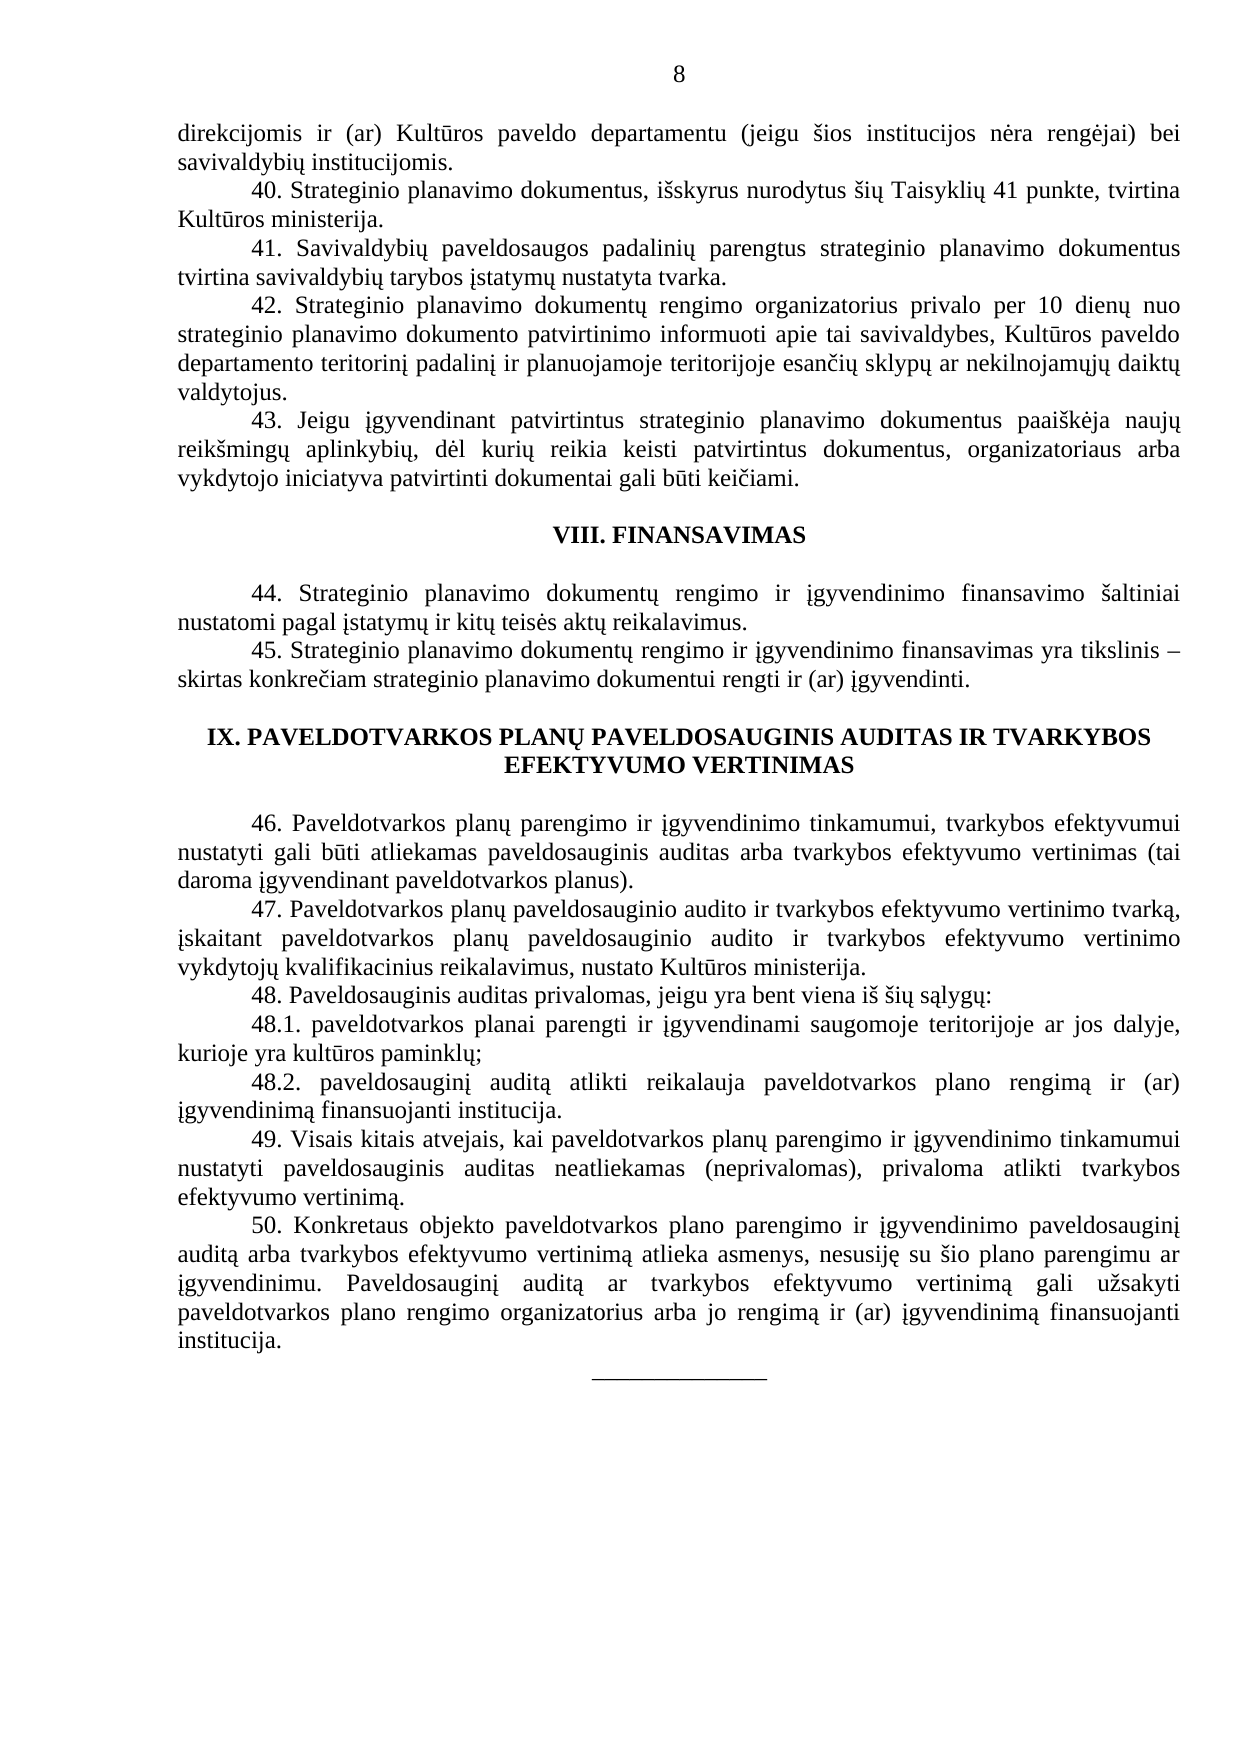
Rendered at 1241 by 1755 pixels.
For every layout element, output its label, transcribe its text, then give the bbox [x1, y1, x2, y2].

text ______________ [177, 1354, 1181, 1383]
text 50. Konkretaus objekto paveldotvarkos plano parengimo ir įgyvendinimo paveldosauginį auditą arba tvarkybos efektyvumo vertinimą atlieka asmenys, nesusiję su šio plano parengimu ar įgyvendinimu. Paveldosauginį auditą ar tvarkybos efektyvumo vertinimą gali užsakyti paveldotvarkos plano rengimo organizatorius arba jo rengimą ir (ar) įgyvendinimą finansuojanti institucija. [177, 1211, 1181, 1354]
text VIII. FINANSAVIMAS [177, 521, 1181, 549]
text direkcijomis ir (ar) Kultūros paveldo departamentu (jeigu šios institucijos nėra rengėjai) bei savivaldybių institucijomis. [177, 118, 1181, 176]
text 47. Paveldotvarkos planų paveldosauginio audito ir tvarkybos efektyvumo vertinimo tvarką, įskaitant paveldotvarkos planų paveldosauginio audito ir tvarkybos efektyvumo vertinimo vykdytojų kvalifikacinius reikalavimus, nustato Kultūros ministerija. [177, 894, 1181, 981]
text 44. Strateginio planavimo dokumentų rengimo ir įgyvendinimo finansavimo šaltiniai nustatomi pagal įstatymų ir kitų teisės aktų reikalavimus. [177, 578, 1181, 636]
text 40. Strateginio planavimo dokumentus, išskyrus nurodytus šių Taisyklių 41 punkte, tvirtina Kultūros ministerija. [177, 176, 1181, 233]
text EFEKTYVUMO VERTINIMAS [177, 751, 1181, 779]
text 48.2. paveldosauginį auditą atlikti reikalauja paveldotvarkos plano rengimą ir (ar) įgyvendinimą finansuojanti institucija. [177, 1067, 1181, 1124]
text 45. Strateginio planavimo dokumentų rengimo ir įgyvendinimo finansavimas yra tikslinis – skirtas konkrečiam strateginio planavimo dokumentui rengti ir (ar) įgyvendinti. [177, 636, 1181, 693]
text 42. Strateginio planavimo dokumentų rengimo organizatorius privalo per 10 dienų nuo strateginio planavimo dokumento patvirtinimo informuoti apie tai savivaldybes, Kultūros paveldo departamento teritorinį padalinį ir planuojamoje teritorijoje esančių sklypų ar nekilnojamųjų daiktų valdytojus. [177, 291, 1181, 406]
text 41. Savivaldybių paveldosaugos padalinių parengtus strateginio planavimo dokumentus tvirtina savivaldybių tarybos įstatymų nustatyta tvarka. [177, 233, 1181, 291]
text 46. Paveldotvarkos planų parengimo ir įgyvendinimo tinkamumui, tvarkybos efektyvumui nustatyti gali būti atliekamas paveldosauginis auditas arba tvarkybos efektyvumo vertinimas (tai daroma įgyvendinant paveldotvarkos planus). [177, 808, 1181, 894]
text 49. Visais kitais atvejais, kai paveldotvarkos planų parengimo ir įgyvendinimo tinkamumui nustatyti paveldosauginis auditas neatliekamas (neprivalomas), privaloma atlikti tvarkybos efektyvumo vertinimą. [177, 1124, 1181, 1211]
text 48. Paveldosauginis auditas privalomas, jeigu yra bent viena iš šių sąlygų: [177, 981, 1181, 1009]
text 48.1. paveldotvarkos planai parengti ir įgyvendinami saugomoje teritorijoje ar jos dalyje, kurioje yra kultūros paminklų; [177, 1009, 1181, 1067]
text 43. Jeigu įgyvendinant patvirtintus strateginio planavimo dokumentus paaiškėja naujų reikšmingų aplinkybių, dėl kurių reikia keisti patvirtintus dokumentus, organizatoriaus arba vykdytojo iniciatyva patvirtinti dokumentai gali būti keičiami. [177, 406, 1181, 492]
text IX. PAVELDOTVARKOS PLANŲ PAVELDOSAUGINIS AUDITAS IR TVARKYBOS [177, 722, 1181, 751]
